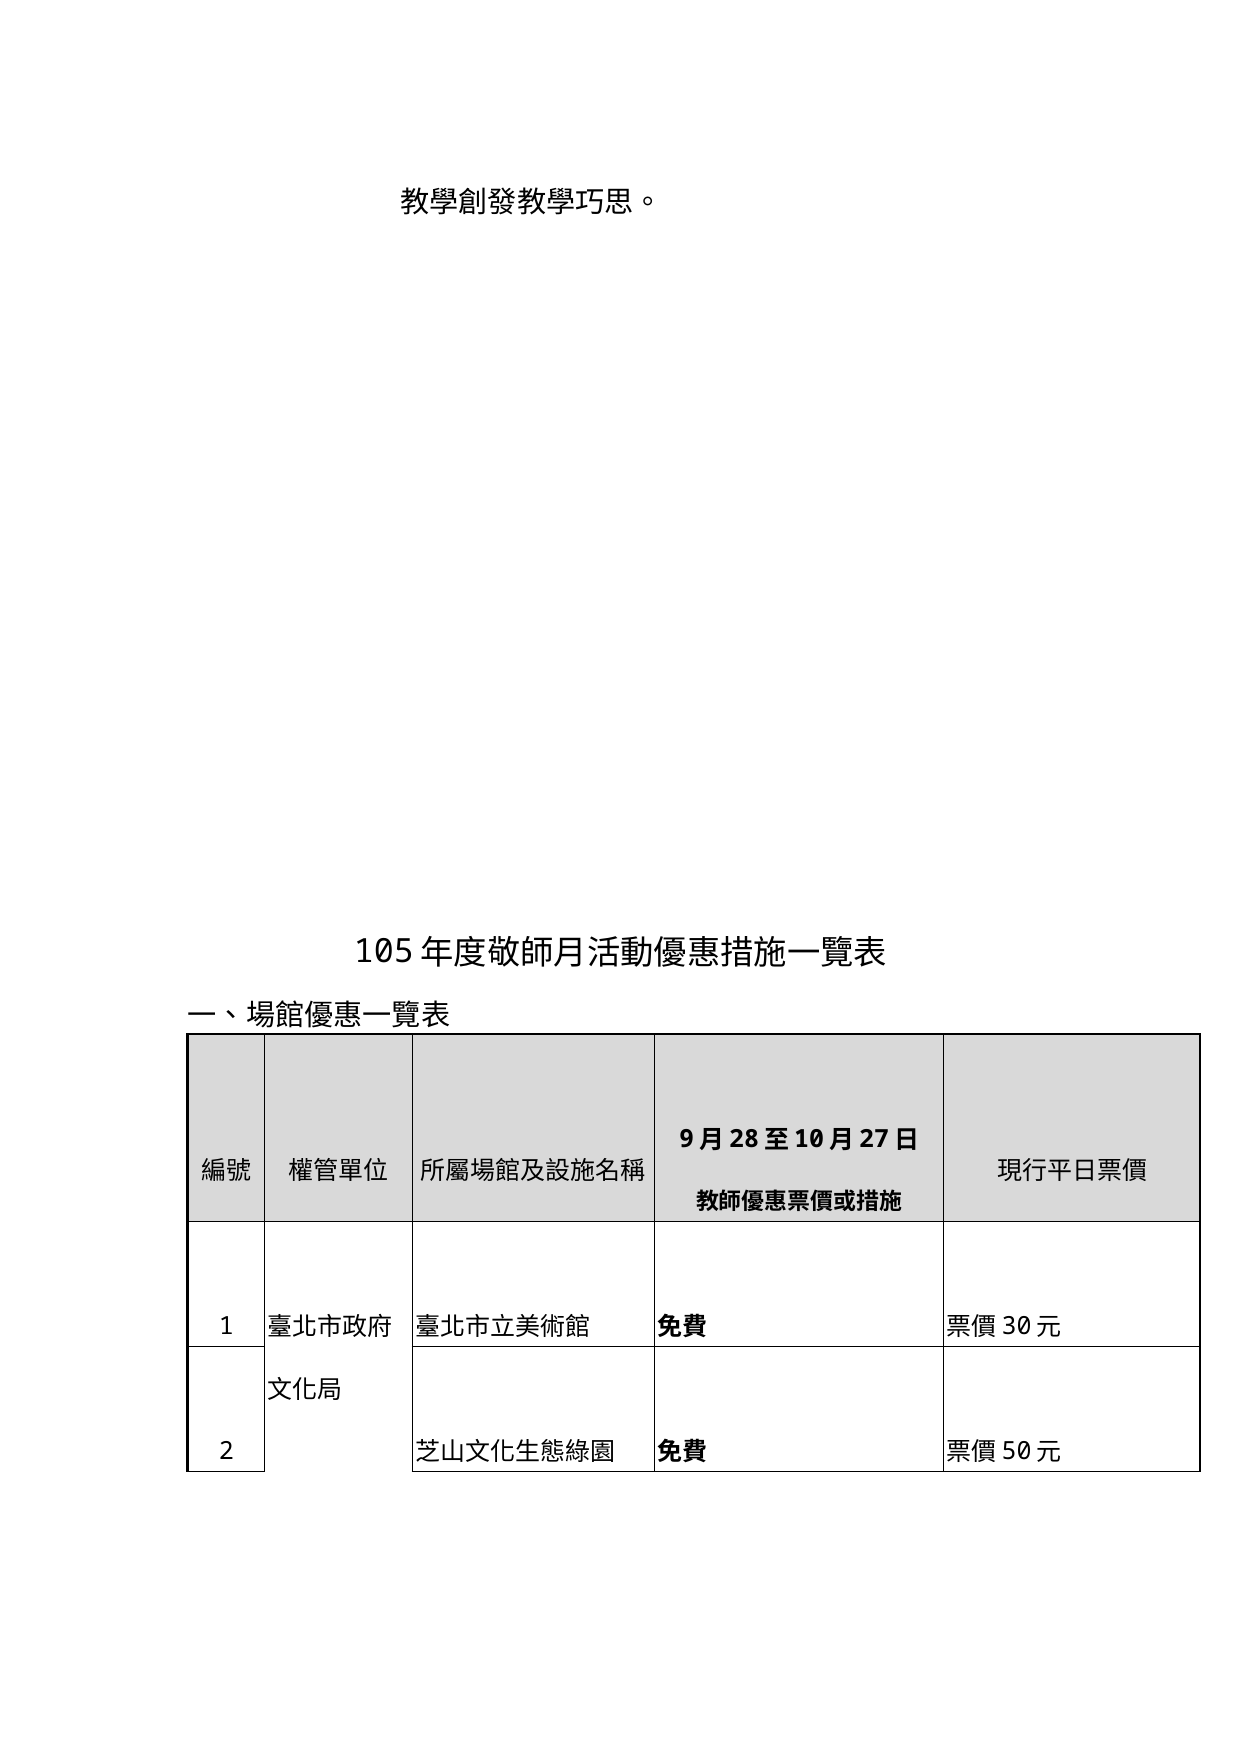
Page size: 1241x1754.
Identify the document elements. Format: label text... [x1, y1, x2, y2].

table_cell 臺北市立美術館 [413, 1222, 654, 1346]
table_cell 免費 [655, 1347, 943, 1471]
table_cell 2 [189, 1347, 264, 1471]
text 105年度敬師月活動優惠措施一覽表 [187, 908, 1053, 971]
table_cell 臺北市政府文化局 [265, 1222, 412, 1471]
table_cell 1 [189, 1222, 264, 1346]
table_cell 芝山文化生態綠園 [413, 1347, 654, 1471]
table_header 所屬場館及設施名稱 [413, 1035, 654, 1221]
table_header 權管單位 [265, 1035, 412, 1221]
table_cell 票價50元 [944, 1347, 1199, 1471]
list 教學創發教學巧思。 [258, 158, 1053, 221]
table_header 現行平日票價 [944, 1035, 1199, 1221]
text 一、場館優惠一覽表 [187, 971, 1053, 1033]
table_cell 票價30元 [944, 1222, 1199, 1346]
table_header 編號 [189, 1035, 264, 1221]
table_header 9月28至10月27日 教師優惠票價或措施 [655, 1035, 943, 1221]
table_cell 免費 [655, 1222, 943, 1346]
